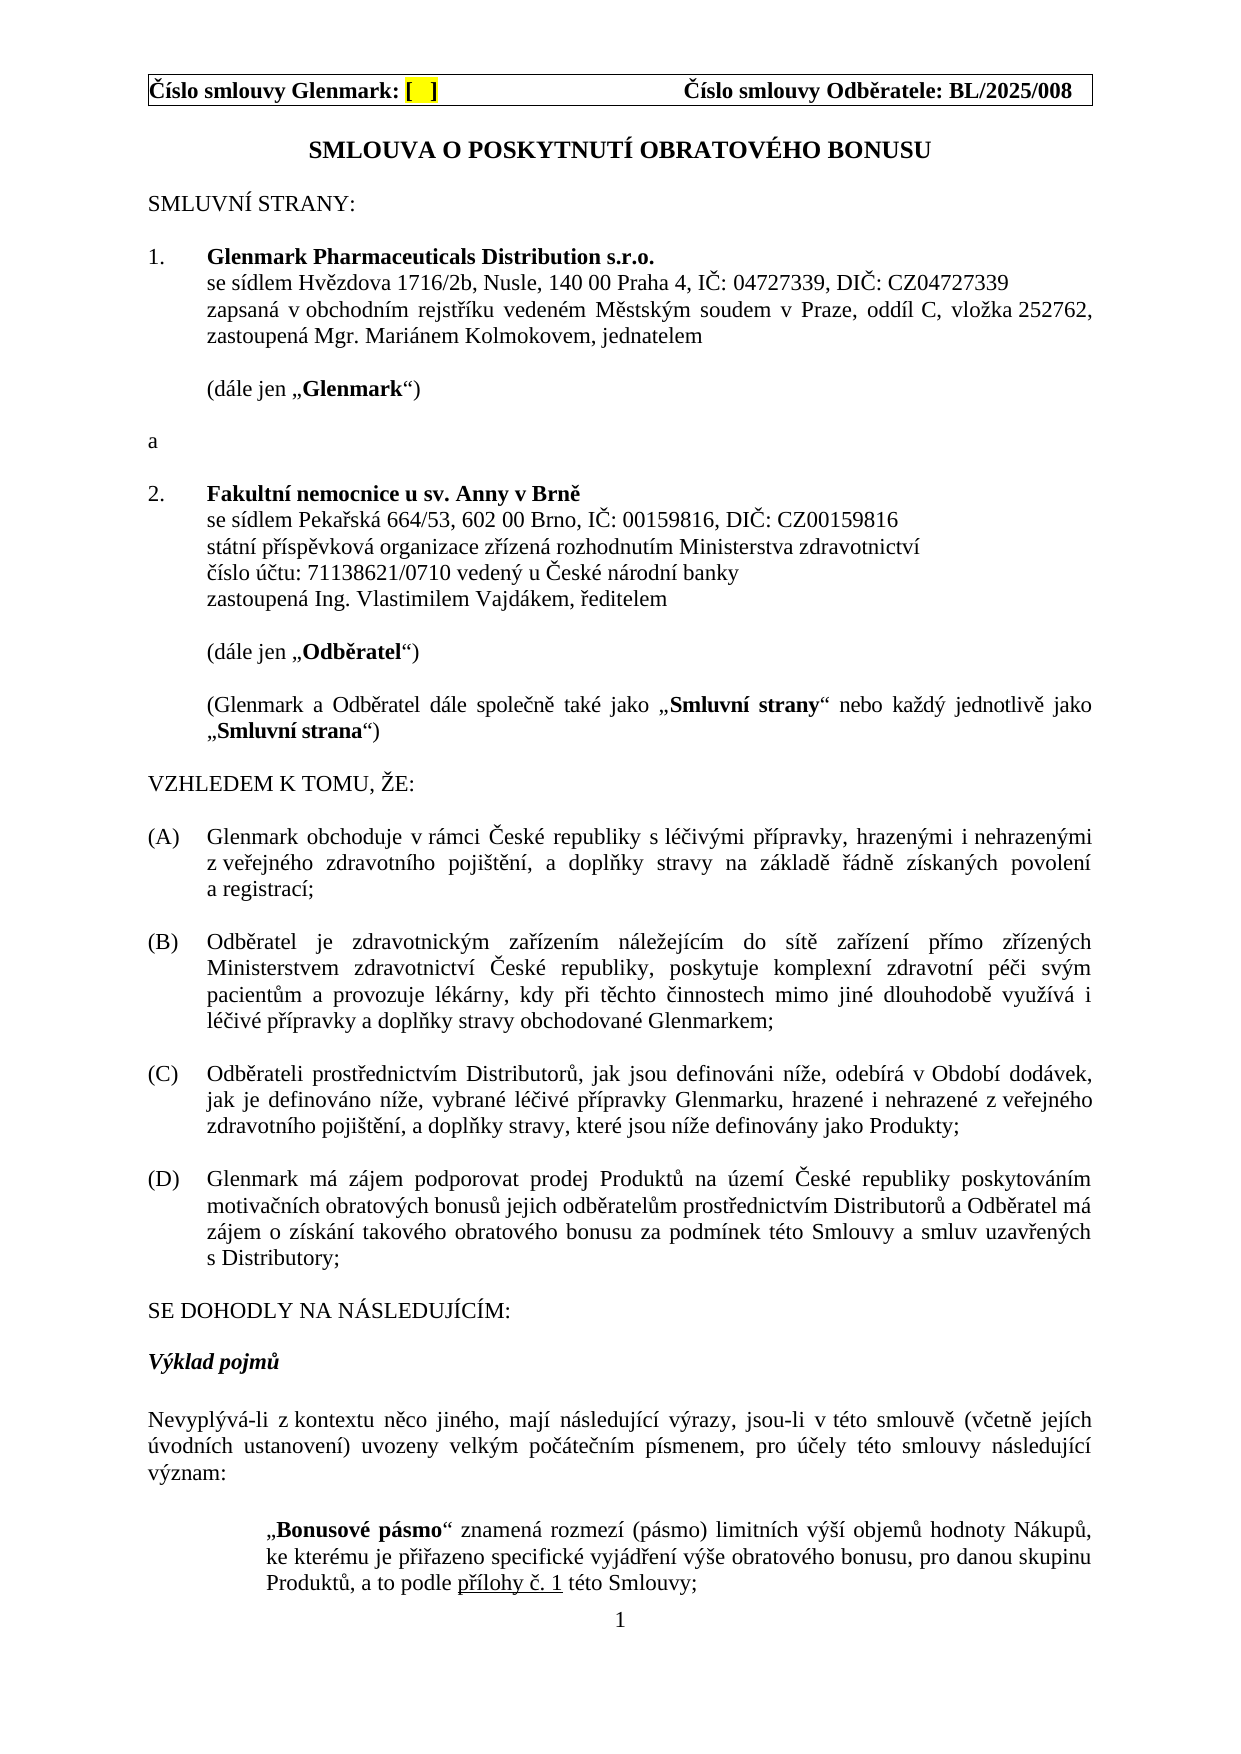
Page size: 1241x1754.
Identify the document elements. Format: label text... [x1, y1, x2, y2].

text (dále jen „Odběratel“) [207, 638, 1093, 664]
text zastoupená Ing. Vlastimilem Vajdákem, ředitelem [207, 586, 1093, 612]
list Glenmark má zájem podporovat prodej Produktů na území České republiky poskytováním motivačních obratových bonusů jejich odběratelům prostřednictvím Distributorů a Odběratel má zájem o získání takového obratového bonusu za podmínek této Smlouvy a smluv uzavřených s Distributory; [148, 1165, 1093, 1271]
text Číslo smlouvy Glenmark: [ ] Číslo smlouvy Odběratele: BL/2025/008 [149, 75, 1092, 105]
text číslo účtu: 71138621/0710 vedený u České národní banky [207, 559, 1093, 586]
text a [148, 427, 1093, 454]
text SMLUVNÍ STRANY: [148, 190, 1093, 217]
text SE DOHODLY NA NÁSLEDUJÍCÍM: [148, 1297, 1093, 1323]
subtitle Výklad pojmů [148, 1348, 1093, 1375]
list Odběratel je zdravotnickým zařízením náležejícím do sítě zařízení přímo zřízených Ministerstvem zdravotnictví České republiky, poskytuje komplexní zdravotní péči svým pacientům a provozuje lékárny, kdy při těchto činnostech mimo jiné dlouhodobě využívá i léčivé přípravky a doplňky stravy obchodované Glenmarkem; [148, 928, 1093, 1033]
text se sídlem Hvězdova 1716/2b, Nusle, 140 00 Praha 4, IČ: 04727339, DIČ: CZ04727339 [207, 269, 1093, 296]
text VZHLEDEM K TOMU, ŽE: [148, 770, 1093, 796]
text SMLOUVA O poskytnutí obratového bonusu [148, 135, 1093, 164]
subtitle Nevyplývá-li z kontextu něco jiného, mají následující výrazy, jsou-li v této smlouvě (včetně jejích úvodních ustanovení) uvozeny velkým počátečním písmenem, pro účely této smlouvy následující význam: [148, 1406, 1093, 1485]
text se sídlem Pekařská 664/53, 602 00 Brno, IČ: 00159816, DIČ: CZ00159816 [207, 506, 1093, 533]
text „Bonusové pásmo“ znamená rozmezí (pásmo) limitních výší objemů hodnoty Nákupů, ke kterému je přiřazeno specifické vyjádření výše obratového bonusu, pro danou skupinu Produktů, a to podle přílohy č. 1 této Smlouvy; [266, 1516, 1093, 1595]
text zapsaná v obchodním rejstříku vedeném Městským soudem v Praze, oddíl C, vložka 252762, zastoupená Mgr. Mariánem Kolmokovem, jednatelem [207, 296, 1093, 348]
text (Glenmark a Odběratel dále společně také jako „Smluvní strany“ nebo každý jednotlivě jako „Smluvní strana“) [207, 691, 1093, 744]
list Glenmark obchoduje v rámci České republiky s léčivými přípravky, hrazenými i nehrazenými z veřejného zdravotního pojištění, a doplňky stravy na základě řádně získaných povolení a registrací; [148, 823, 1093, 902]
list Fakultní nemocnice u sv. Anny v Brně [148, 480, 1093, 506]
text (dále jen „Glenmark“) [148, 375, 1093, 401]
list Odběrateli prostřednictvím Distributorů, jak jsou definováni níže, odebírá v Období dodávek, jak je definováno níže, vybrané léčivé přípravky Glenmarku, hrazené i nehrazené z veřejného zdravotního pojištění, a doplňky stravy, které jsou níže definovány jako Produkty; [148, 1060, 1093, 1139]
text státní příspěvková organizace zřízená rozhodnutím Ministerstva zdravotnictví [207, 533, 1093, 559]
list Glenmark Pharmaceuticals Distribution s.r.o. [148, 243, 1093, 269]
